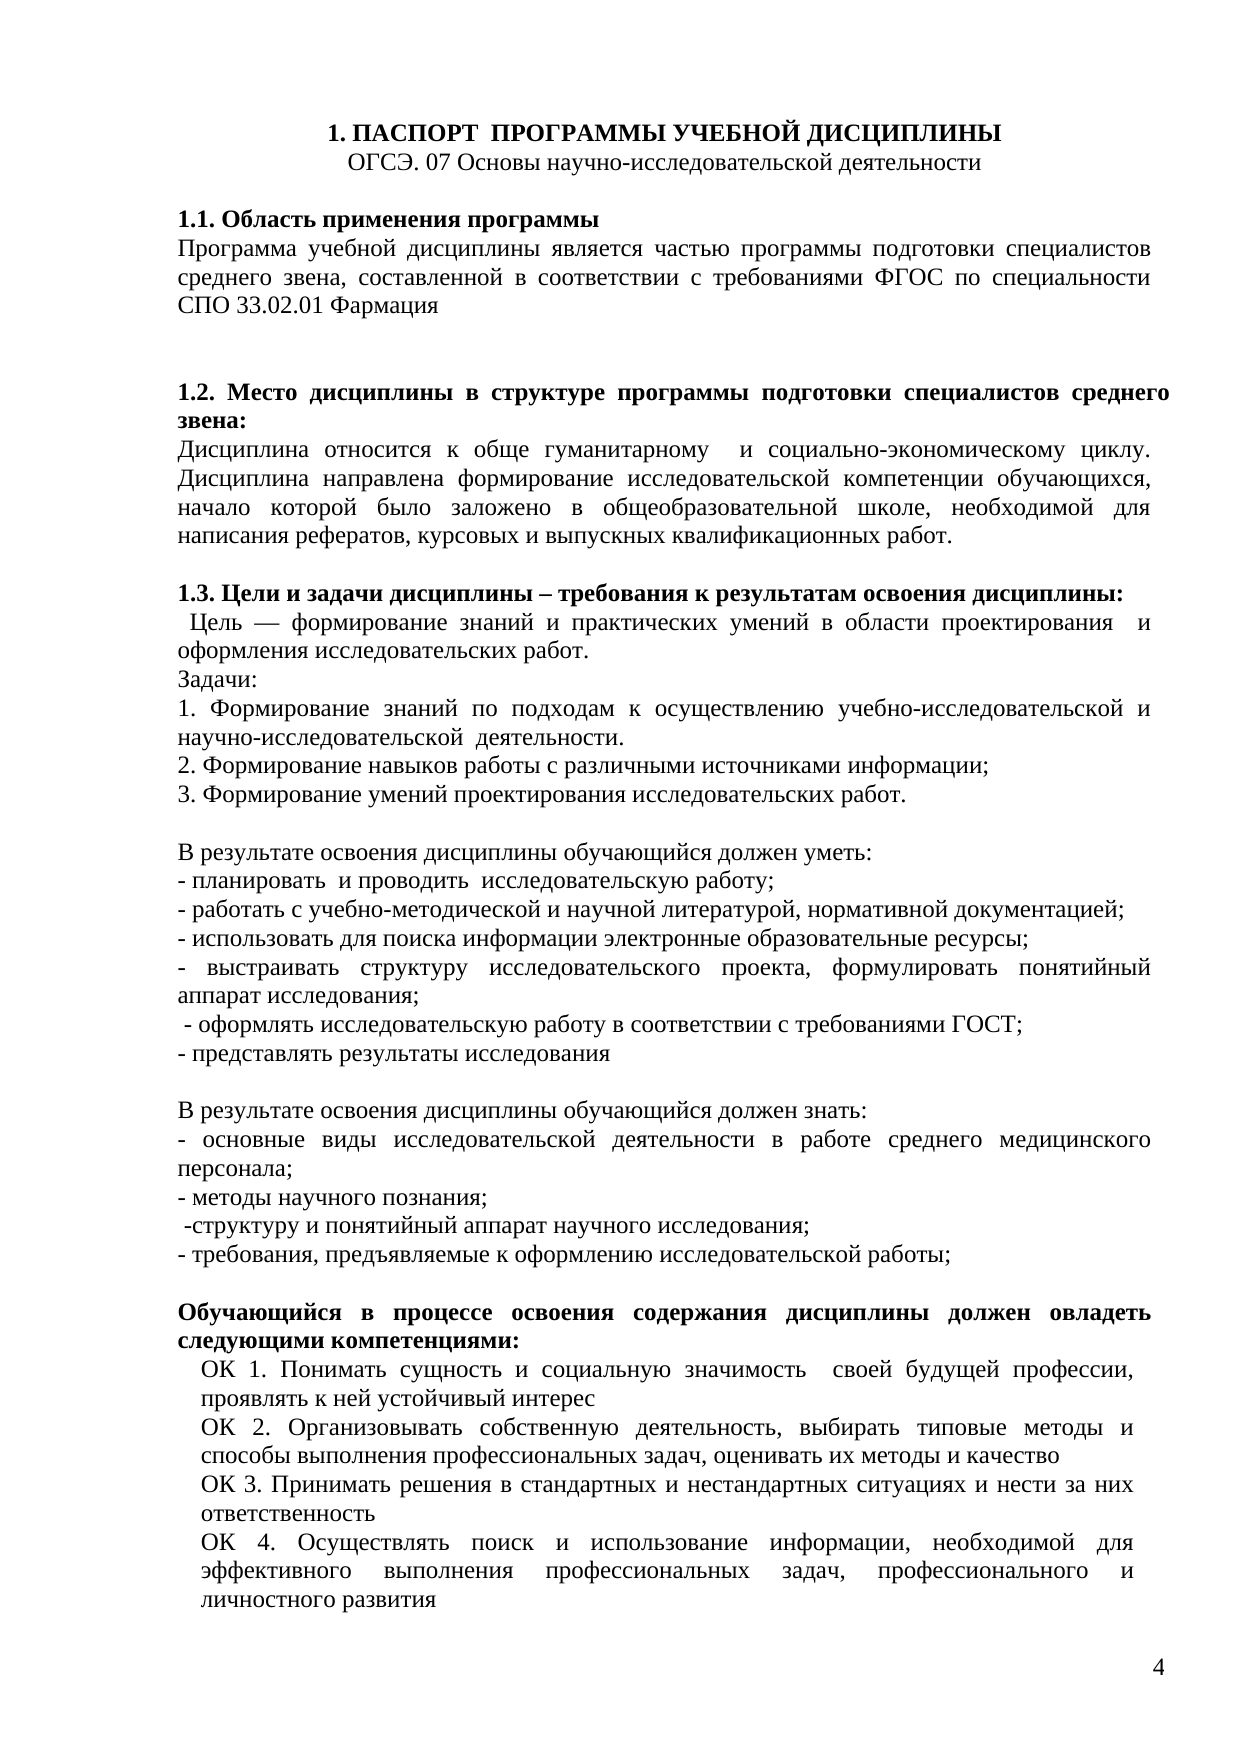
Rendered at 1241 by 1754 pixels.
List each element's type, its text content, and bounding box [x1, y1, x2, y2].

text - методы научного познания; [177, 1182, 1152, 1211]
text В результате освоения дисциплины обучающийся должен уметь: [177, 837, 1152, 866]
text 1. Формирование знаний по подходам к осуществлению учебно-исследовательской и научно-исследовательской деятельности. [177, 693, 1152, 751]
text - планировать и проводить исследовательскую работу; [177, 866, 1152, 894]
text - работать с учебно-методической и научной литературой, нормативной документацией; [177, 894, 1152, 923]
text 1.3. Цели и задачи дисциплины – требования к результатам освоения дисциплины: [177, 578, 1152, 607]
text Обучающийся в процессе освоения содержания дисциплины должен овладеть следующими компетенциями: [177, 1297, 1152, 1354]
text Цель — формирование знаний и практических умений в области проектирования и оформления исследовательских работ. [177, 607, 1152, 664]
text Задачи: [177, 664, 1152, 693]
text - оформлять исследовательскую работу в соответствии с требованиями ГОСТ; [177, 1009, 1152, 1038]
table_cell ОК 4. Осуществлять поиск и использование информации, необходимой для эффективного выполнения профессиональных задач, профессионального и личностного развития [189, 1527, 1146, 1613]
text - основные виды исследовательской деятельности в работе среднего медицинского персонала; [177, 1124, 1152, 1182]
text - представлять результаты исследования [177, 1038, 1152, 1067]
text ОГСЭ. 07 Основы научно-исследовательской деятельности [177, 147, 1152, 176]
text 1.1. Область применения программы [177, 204, 1171, 233]
text - выстраивать структуру исследовательского проекта, формулировать понятийный аппарат исследования; [177, 952, 1152, 1009]
text 2. Формирование навыков работы с различными источниками информации; [177, 751, 1152, 779]
text - использовать для поиска информации электронные образовательные ресурсы; [177, 923, 1152, 952]
table_cell ОК 3. Принимать решения в стандартных и нестандартных ситуациях и нести за них ответственность [189, 1469, 1146, 1527]
text 3. Формирование умений проектирования исследовательских работ. [177, 779, 1152, 808]
text - требования, предъявляемые к оформлению исследовательской работы; [177, 1239, 1152, 1268]
text В результате освоения дисциплины обучающийся должен знать: [177, 1096, 1152, 1124]
text -структуру и понятийный аппарат научного исследования; [177, 1211, 1152, 1239]
table_header ОК 1. Понимать сущность и социальную значимость своей будущей профессии, проявлять к ней устойчивый интерес [189, 1354, 1146, 1412]
table_cell ОК 2. Организовывать собственную деятельность, выбирать типовые методы и способы выполнения профессиональных задач, оценивать их методы и качество [189, 1412, 1146, 1469]
text Дисциплина относится к обще гуманитарному и социально-экономическому циклу. Дисциплина направлена формирование исследовательской компетенции обучающихся, начало которой было заложено в общеобразовательной школе, необходимой для написания рефератов, курсовых и выпускных квалификационных работ. [177, 434, 1152, 549]
text Программа учебной дисциплины является частью программы подготовки специалистов среднего звена, составленной в соответствии с требованиями ФГОС по специальности СПО 33.02.01 Фармация [177, 233, 1152, 319]
text 1. паспорт ПРОГРАММЫ УЧЕБНОЙ ДИСЦИПЛИНЫ [177, 118, 1152, 147]
text 1.2. Место дисциплины в структуре программы подготовки специалистов среднего звена: [177, 377, 1171, 434]
